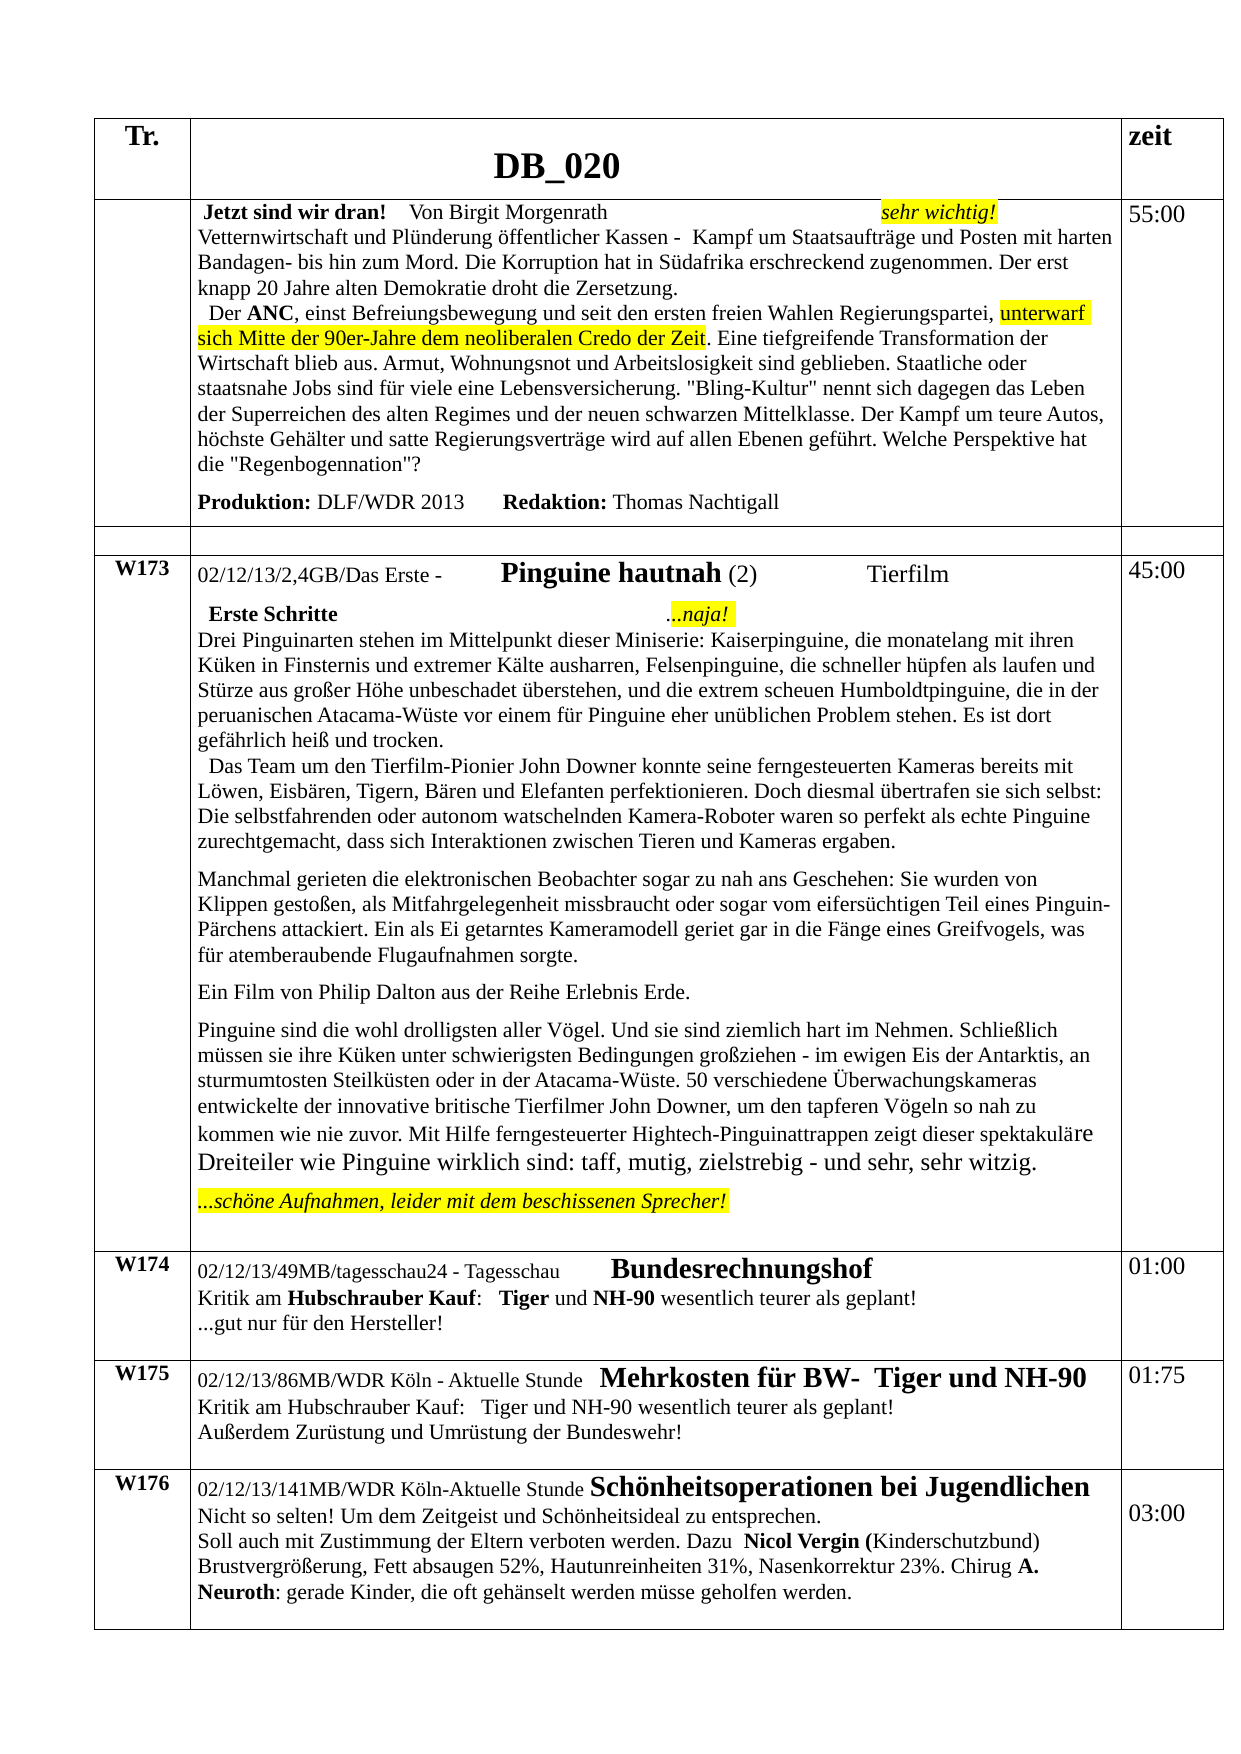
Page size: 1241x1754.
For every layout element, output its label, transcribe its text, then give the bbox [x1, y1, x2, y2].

table_cell 02/12/13/2,4GB/Das Erste - Pinguine hautnah (2) Tierfilm Erste Schritte ...naja! Drei Pinguinarten stehen im Mittelpunkt dieser Miniserie: Kaiserpinguine, die monatelang mit ihren Küken in Finsternis und extremer Kälte ausharren, Felsenpinguine, die schneller hüpfen als laufen und Stürze aus großer Höhe unbeschadet überstehen, und die extrem scheuen Humboldtpinguine, die in der peruanischen Atacama-Wüste vor einem für Pinguine eher unüblichen Problem stehen. Es ist dort gefährlich heiß und trocken. Das Team um den Tierfilm-Pionier John Downer konnte seine ferngesteuerten Kameras bereits mit Löwen, Eisbären, Tigern, Bären und Elefanten perfektionieren. Doch diesmal übertrafen sie sich selbst: Die selbstfahrenden oder autonom watschelnden Kamera-Roboter waren so perfekt als echte Pinguine zurechtgemacht, dass sich Interaktionen zwischen Tieren und Kameras ergaben. Manchmal gerieten die elektronischen Beobachter sogar zu nah ans Geschehen: Sie wurden von Klippen gestoßen, als Mitfahrgelegenheit missbraucht oder sogar vom eifersüchtigen Teil eines Pinguin-Pärchens attackiert. Ein als Ei getarntes Kameramodell geriet gar in die Fänge eines Greifvogels, was für atemberaubende Flugaufnahmen sorgte. Ein Film von Philip Dalton aus der Reihe Erlebnis Erde. Pinguine sind die wohl drolligsten aller Vögel. Und sie sind ziemlich hart im Nehmen. Schließlich müssen sie ihre Küken unter schwierigsten Bedingungen großziehen - im ewigen Eis der Antarktis, an sturmumtosten Steilküsten oder in der Atacama-Wüste. 50 verschiedene Überwachungskameras entwickelte der innovative britische Tierfilmer John Downer, um den tapferen Vögeln so nah zu kommen wie nie zuvor. Mit Hilfe ferngesteuerter Hightech-Pinguinattrappen zeigt dieser spektakuläre Dreiteiler wie Pinguine wirklich sind: taff, mutig, zielstrebig - und sehr, sehr witzig. ...schöne Aufnahmen, leider mit dem beschissenen Sprecher! [191, 556, 1121, 1251]
table_header zeit [1122, 119, 1223, 199]
table_cell [95, 527, 190, 555]
table_cell 02/12/13/141MB/WDR Köln-Aktuelle Stunde Schönheitsoperationen bei Jugendlichen Nicht so selten! Um dem Zeitgeist und Schönheitsideal zu entsprechen. Soll auch mit Zustimmung der Eltern verboten werden. Dazu Nicol Vergin (Kinderschutzbund) Brustvergrößerung, Fett absaugen 52%, Hautunreinheiten 31%, Nasenkorrektur 23%. Chirug A. Neuroth: gerade Kinder, die oft gehänselt werden müsse geholfen werden. [191, 1470, 1121, 1629]
table_cell Jetzt sind wir dran! Von Birgit Morgenrath sehr wichtig! Vetternwirtschaft und Plünderung öffentlicher Kassen - Kampf um Staatsaufträge und Posten mit harten Bandagen- bis hin zum Mord. Die Korruption hat in Südafrika erschreckend zugenommen. Der erst knapp 20 Jahre alten Demokratie droht die Zersetzung. Der ANC, einst Befreiungsbewegung und seit den ersten freien Wahlen Regierungspartei, unterwarf sich Mitte der 90er-Jahre dem neoliberalen Credo der Zeit. Eine tiefgreifende Transformation der Wirtschaft blieb aus. Armut, Wohnungsnot und Arbeitslosigkeit sind geblieben. Staatliche oder staatsnahe Jobs sind für viele eine Lebensversicherung. "Bling-Kultur" nennt sich dagegen das Leben der Superreichen des alten Regimes und der neuen schwarzen Mittelklasse. Der Kampf um teure Autos, höchste Gehälter und satte Regierungsverträge wird auf allen Ebenen geführt. Welche Perspektive hat die "Regenbogennation"? Produktion: DLF/WDR 2013 Redaktion: Thomas Nachtigall [191, 200, 1121, 526]
table_header DB_020 [191, 119, 1121, 199]
table_cell W174 [95, 1252, 190, 1360]
table_cell 45:00 [1122, 556, 1223, 1251]
table_cell [95, 200, 190, 526]
table_cell 01:75 [1122, 1361, 1223, 1469]
table_cell [1122, 527, 1223, 555]
table_cell 01:00 [1122, 1252, 1223, 1360]
table_cell 02/12/13/49MB/tagesschau24 - Tagesschau Bundesrechnungshof Kritik am Hubschrauber Kauf: Tiger und NH-90 wesentlich teurer als geplant! ...gut nur für den Hersteller! [191, 1252, 1121, 1360]
table_header Tr. [95, 119, 190, 199]
table_cell 03:00 [1122, 1470, 1223, 1629]
table_cell [191, 527, 1121, 555]
table_cell 02/12/13/86MB/WDR Köln - Aktuelle Stunde Mehrkosten für BW- Tiger und NH-90 Kritik am Hubschrauber Kauf: Tiger und NH-90 wesentlich teurer als geplant! Außerdem Zurüstung und Umrüstung der Bundeswehr! [191, 1361, 1121, 1469]
table_cell W176 [95, 1470, 190, 1629]
table_cell W175 [95, 1361, 190, 1469]
table_cell 55:00 [1122, 200, 1223, 526]
table_cell W173 [95, 556, 190, 1251]
